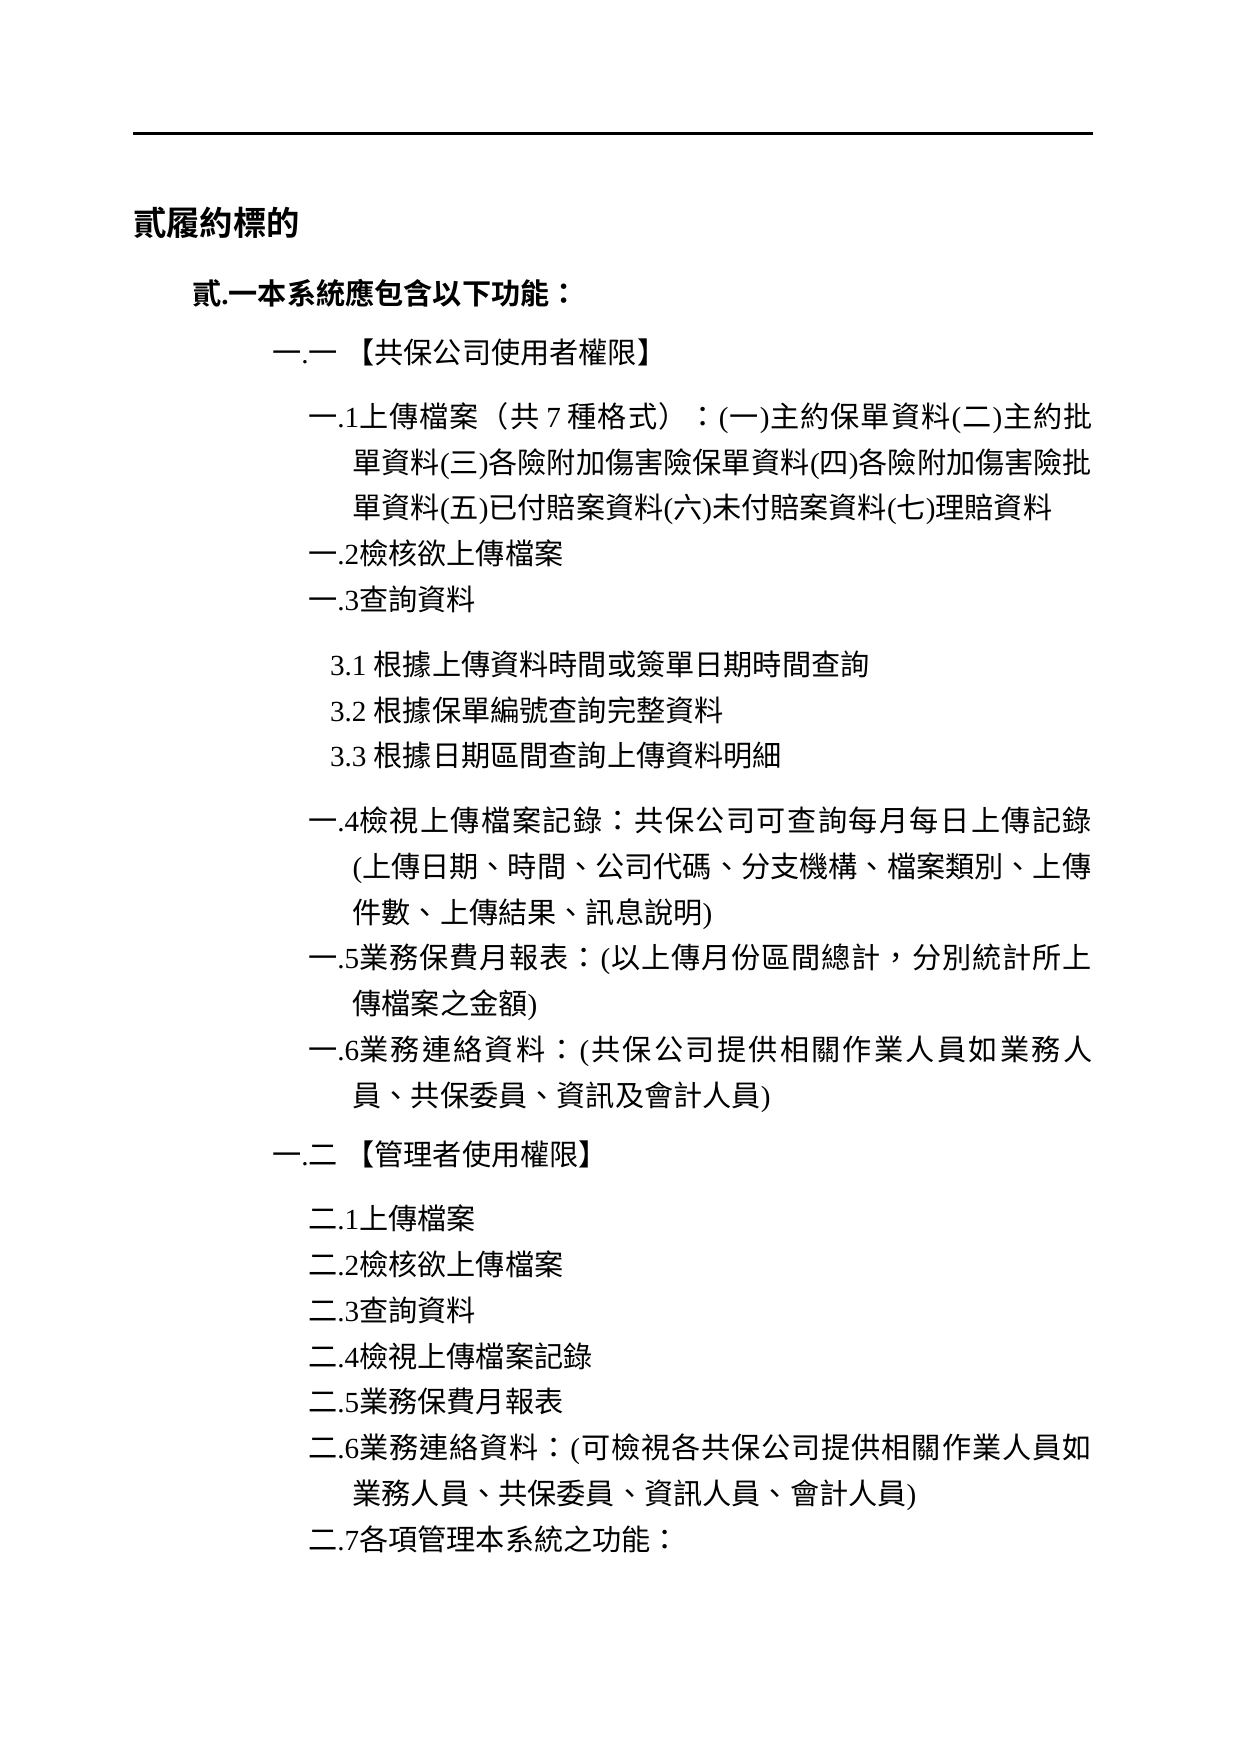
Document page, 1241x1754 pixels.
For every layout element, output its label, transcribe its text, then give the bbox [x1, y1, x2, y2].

subtitle 業務保費月報表 [308, 1376, 1093, 1422]
subtitle 本系統應包含以下功能： [192, 268, 1093, 313]
subtitle 業務連絡資料：(可檢視各共保公司提供相關作業人員如業務人員、共保委員、資訊人員、會計人員) [308, 1422, 1093, 1514]
subtitle 【共保公司使用者權限】 [272, 332, 1093, 372]
subtitle 查詢資料 [308, 1284, 1093, 1330]
subtitle 上傳檔案（共7種格式）：(一)主約保單資料(二)主約批單資料(三)各險附加傷害險保單資料(四)各險附加傷害險批單資料(五)已付賠案資料(六)未付賠案資料(七)理賠資料 [308, 391, 1093, 528]
subtitle 【管理者使用權限】 [272, 1134, 1093, 1174]
subtitle 業務保費月報表：(以上傳月份區間總計，分別統計所上傳檔案之金額) [308, 932, 1093, 1024]
subtitle 根據上傳資料時間或簽單日期時間查詢 [330, 638, 1093, 684]
subtitle 檢核欲上傳檔案 [308, 1239, 1093, 1284]
subtitle 查詢資料 [308, 574, 1093, 620]
subtitle 上傳檔案 [308, 1193, 1093, 1239]
subtitle 根據日期區間查詢上傳資料明細 [330, 730, 1093, 776]
subtitle 業務連絡資料：(共保公司提供相關作業人員如業務人員、共保委員、資訊及會計人員) [308, 1024, 1093, 1116]
subtitle 檢視上傳檔案記錄 [308, 1330, 1093, 1376]
subtitle 各項管理本系統之功能： [308, 1514, 1093, 1559]
subtitle 根據保單編號查詢完整資料 [330, 684, 1093, 730]
subtitle 檢核欲上傳檔案 [308, 528, 1093, 574]
subtitle 檢視上傳檔案記錄：共保公司可查詢每月每日上傳記錄(上傳日期、時間、公司代碼、分支機構、檔案類別、上傳件數、上傳結果、訊息說明) [308, 795, 1093, 932]
subtitle 履約標的 [133, 183, 1093, 258]
